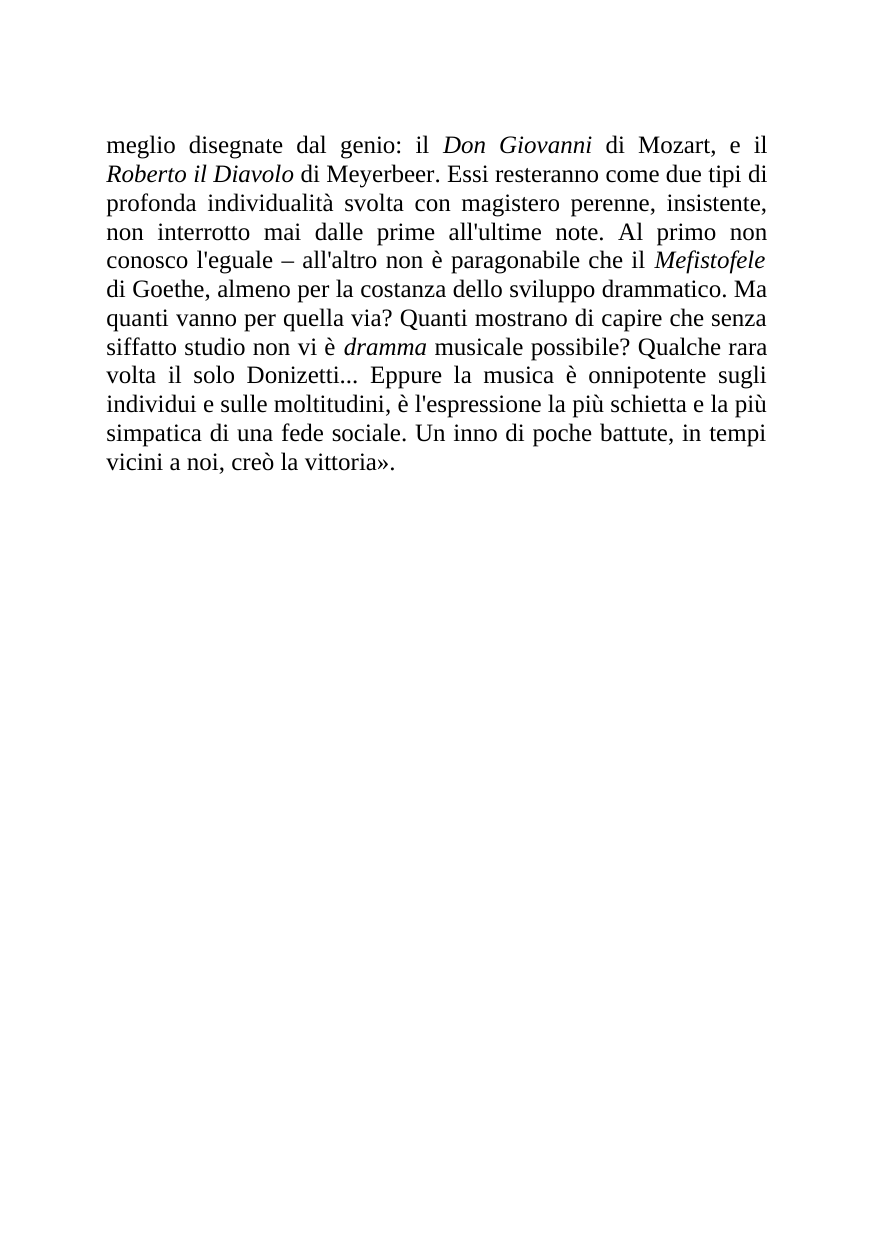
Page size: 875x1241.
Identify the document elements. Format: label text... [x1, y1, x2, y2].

text meglio disegnate dal genio: il Don Giovanni di Mozart, e il Roberto il Diavolo di Meyerbeer. Essi resteranno come due tipi di profonda individualità svolta con magistero perenne, insistente, non interrotto mai dalle prime all'ultime note. Al primo non conosco l'eguale – all'altro non è paragonabile che il Mefistofele di Goethe, almeno per la costanza dello sviluppo drammatico. Ma quanti vanno per quella via? Quanti mostrano di capire che senza siffatto studio non vi è dramma musicale possibile? Qualche rara volta il solo Donizetti... Eppure la musica è onnipotente sugli individui e sulle moltitudini, è l'espressione la più schietta e la più simpatica di una fede sociale. Un inno di poche battute, in tempi vicini a noi, creò la vittoria». [106, 130, 768, 475]
